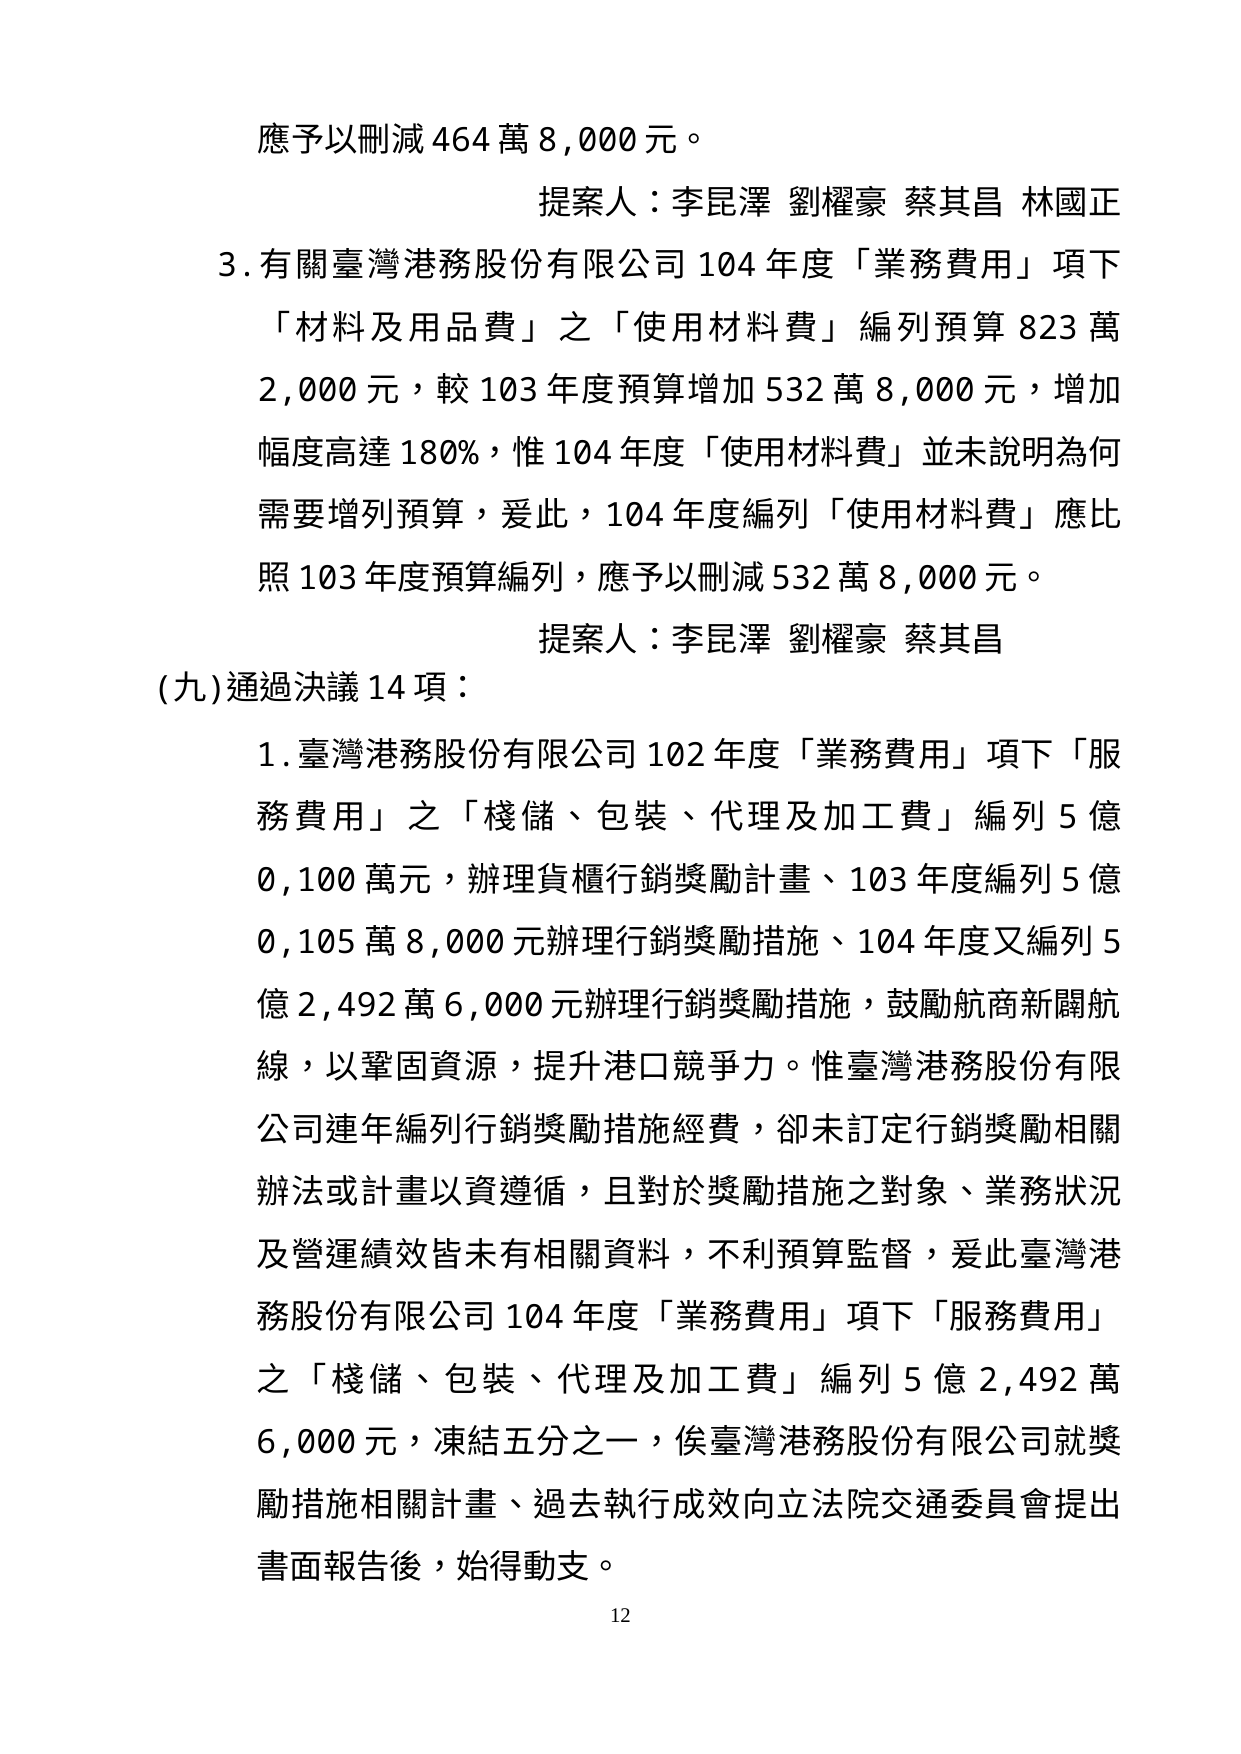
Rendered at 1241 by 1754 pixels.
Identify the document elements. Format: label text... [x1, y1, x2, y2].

text 應予以刪減464萬8,000元。 [217, 96, 1122, 158]
text (九)通過決議14項： [153, 658, 1122, 710]
text 1.臺灣港務股份有限公司102年度「業務費用」項下「服務費用」之「棧儲、包裝、代理及加工費」編列5億0,100萬元，辦理貨櫃行銷獎勵計畫、103年度編列5億0,105萬8,000元辦理行銷獎勵措施、104年度又編列5億2,492萬6,000元辦理行銷獎勵措施，鼓勵航商新闢航線，以鞏固資源，提升港口競爭力。惟臺灣港務股份有限公司連年編列行銷獎勵措施經費，卻未訂定行銷獎勵相關辦法或計畫以資遵循，且對於獎勵措施之對象、業務狀況及營運績效皆未有相關資料，不利預算監督，爰此臺灣港務股份有限公司104年度「業務費用」項下「服務費用」之「棧儲、包裝、代理及加工費」編列5億2,492萬6,000元，凍結五分之一，俟臺灣港務股份有限公司就獎勵措施相關計畫、過去執行成效向立法院交通委員會提出書面報告後，始得動支。 [256, 710, 1122, 1585]
text 3.有關臺灣港務股份有限公司104年度「業務費用」項下「材料及用品費」之「使用材料費」編列預算823萬2,000元，較103年度預算增加532萬8,000元，增加幅度高達180%，惟104年度「使用材料費」並未說明為何需要增列預算，爰此，104年度編列「使用材料費」應比照103年度預算編列，應予以刪減532萬8,000元。 [217, 221, 1122, 596]
text 提案人：李昆澤 劉櫂豪 蔡其昌 林國正 [538, 158, 1122, 221]
text 提案人：李昆澤 劉櫂豪 蔡其昌 [538, 596, 1122, 658]
